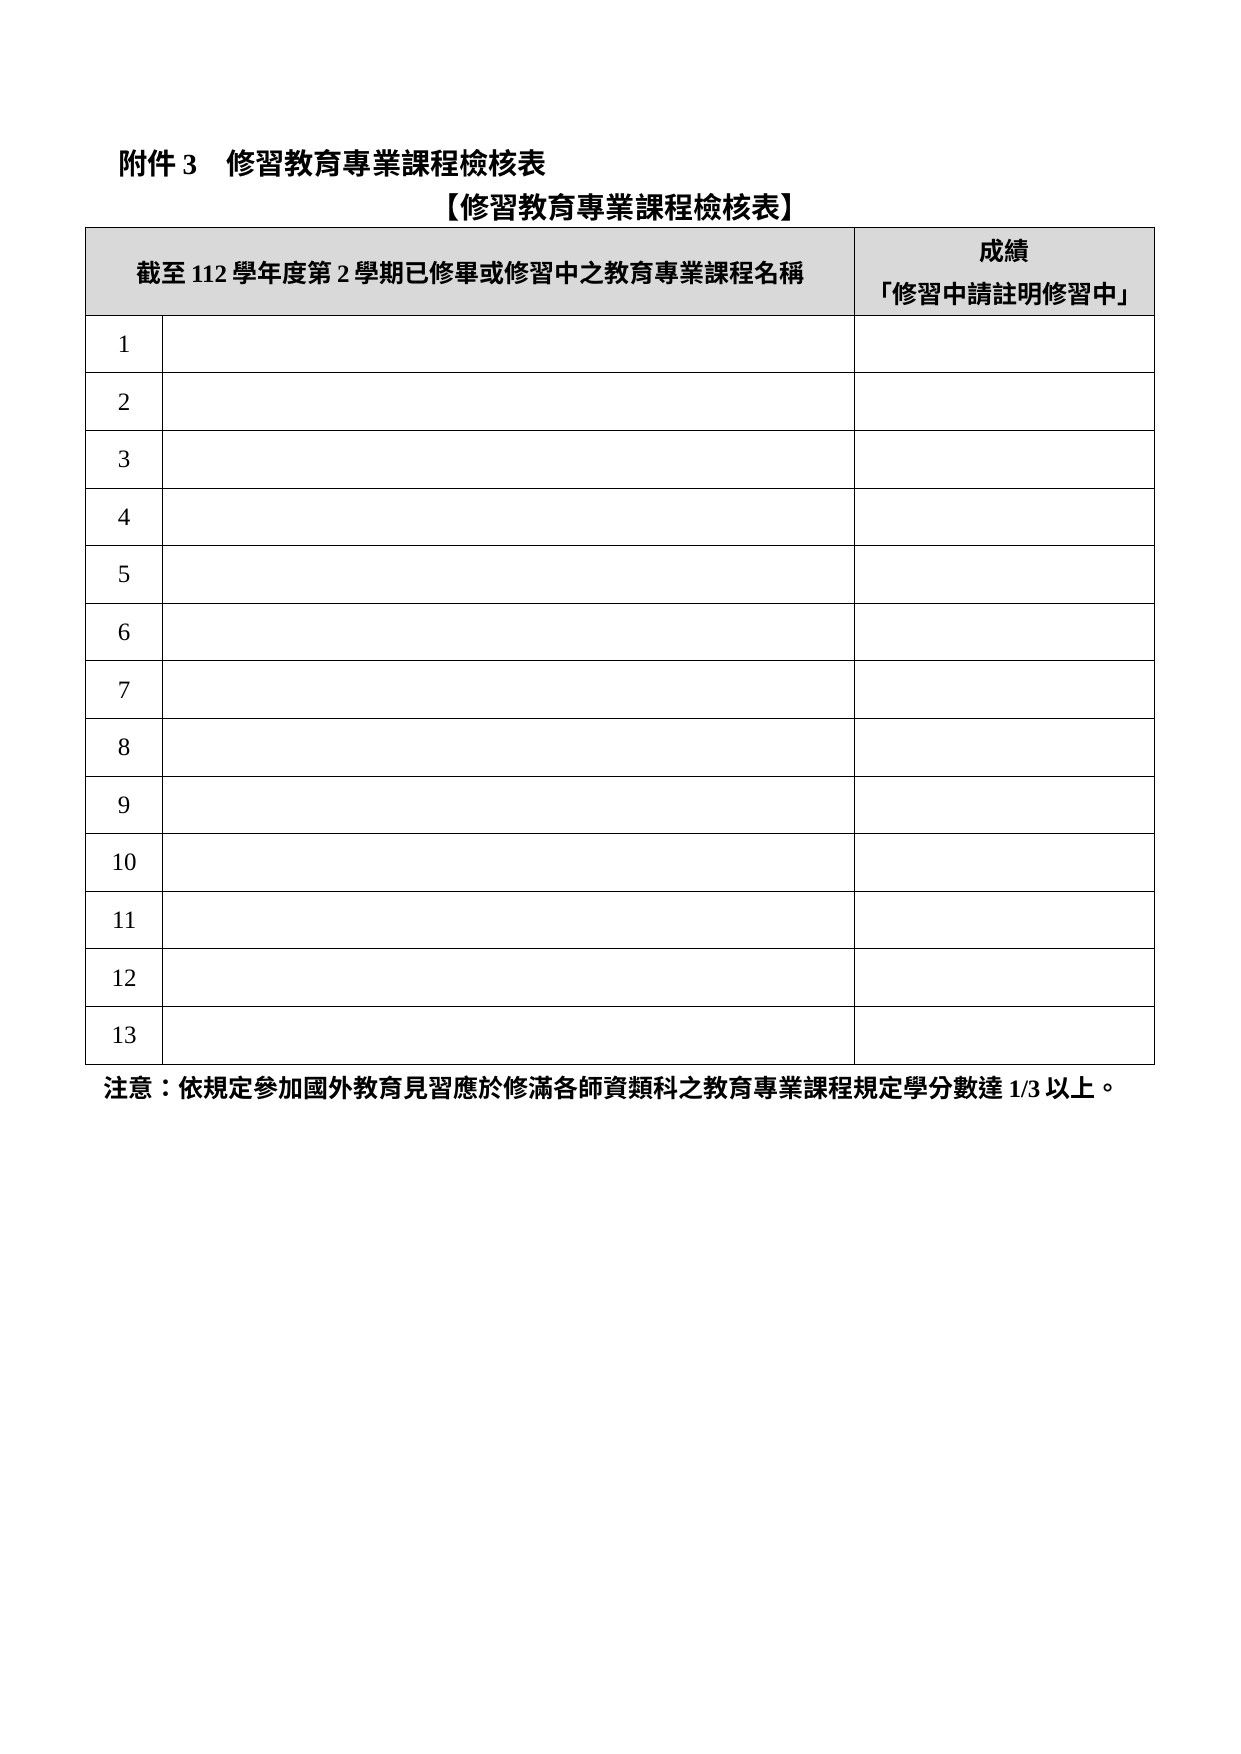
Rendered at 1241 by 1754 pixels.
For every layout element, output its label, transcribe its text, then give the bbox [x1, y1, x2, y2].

table_cell 1 [86, 316, 162, 372]
table_cell [855, 834, 1154, 891]
table_header 截至112學年度第2學期已修畢或修習中之教育專業課程名稱 [86, 228, 854, 315]
table_cell [855, 546, 1154, 603]
table_cell 12 [86, 949, 162, 1006]
table_cell 9 [86, 777, 162, 833]
table_cell [855, 604, 1154, 660]
table_cell 13 [86, 1007, 162, 1063]
table_cell [855, 777, 1154, 833]
table_cell [855, 431, 1154, 487]
text 【修習教育專業課程檢核表】 [118, 184, 1122, 227]
table_header 成績 「修習中請註明修習中」 [855, 228, 1154, 315]
table_cell [163, 719, 854, 776]
table_cell 3 [86, 431, 162, 487]
table_cell [855, 719, 1154, 776]
table_cell [163, 489, 854, 545]
table_cell [855, 892, 1154, 948]
table_cell [163, 1007, 854, 1063]
table_cell [163, 777, 854, 833]
table_cell 4 [86, 489, 162, 545]
table_cell [855, 489, 1154, 545]
table_cell [163, 834, 854, 891]
table_cell 2 [86, 373, 162, 430]
table_cell 11 [86, 892, 162, 948]
table_cell [163, 546, 854, 603]
table_cell 8 [86, 719, 162, 776]
table_cell [163, 431, 854, 487]
table_cell 6 [86, 604, 162, 660]
table_cell [163, 892, 854, 948]
table_cell [163, 949, 854, 1006]
table_cell 10 [86, 834, 162, 891]
table_cell [855, 373, 1154, 430]
table_cell [855, 1007, 1154, 1063]
text 注意：依規定參加國外教育見習應於修滿各師資類科之教育專業課程規定學分數達1/3以上。 [103, 1064, 1166, 1108]
table_cell 7 [86, 661, 162, 718]
table_cell [163, 316, 854, 372]
table_cell 5 [86, 546, 162, 603]
table_cell [855, 316, 1154, 372]
table_cell [855, 661, 1154, 718]
subtitle 附件3 修習教育專業課程檢核表 [118, 140, 1122, 184]
table_cell [163, 661, 854, 718]
table_cell [855, 949, 1154, 1006]
table_cell [163, 373, 854, 430]
table_cell [163, 604, 854, 660]
